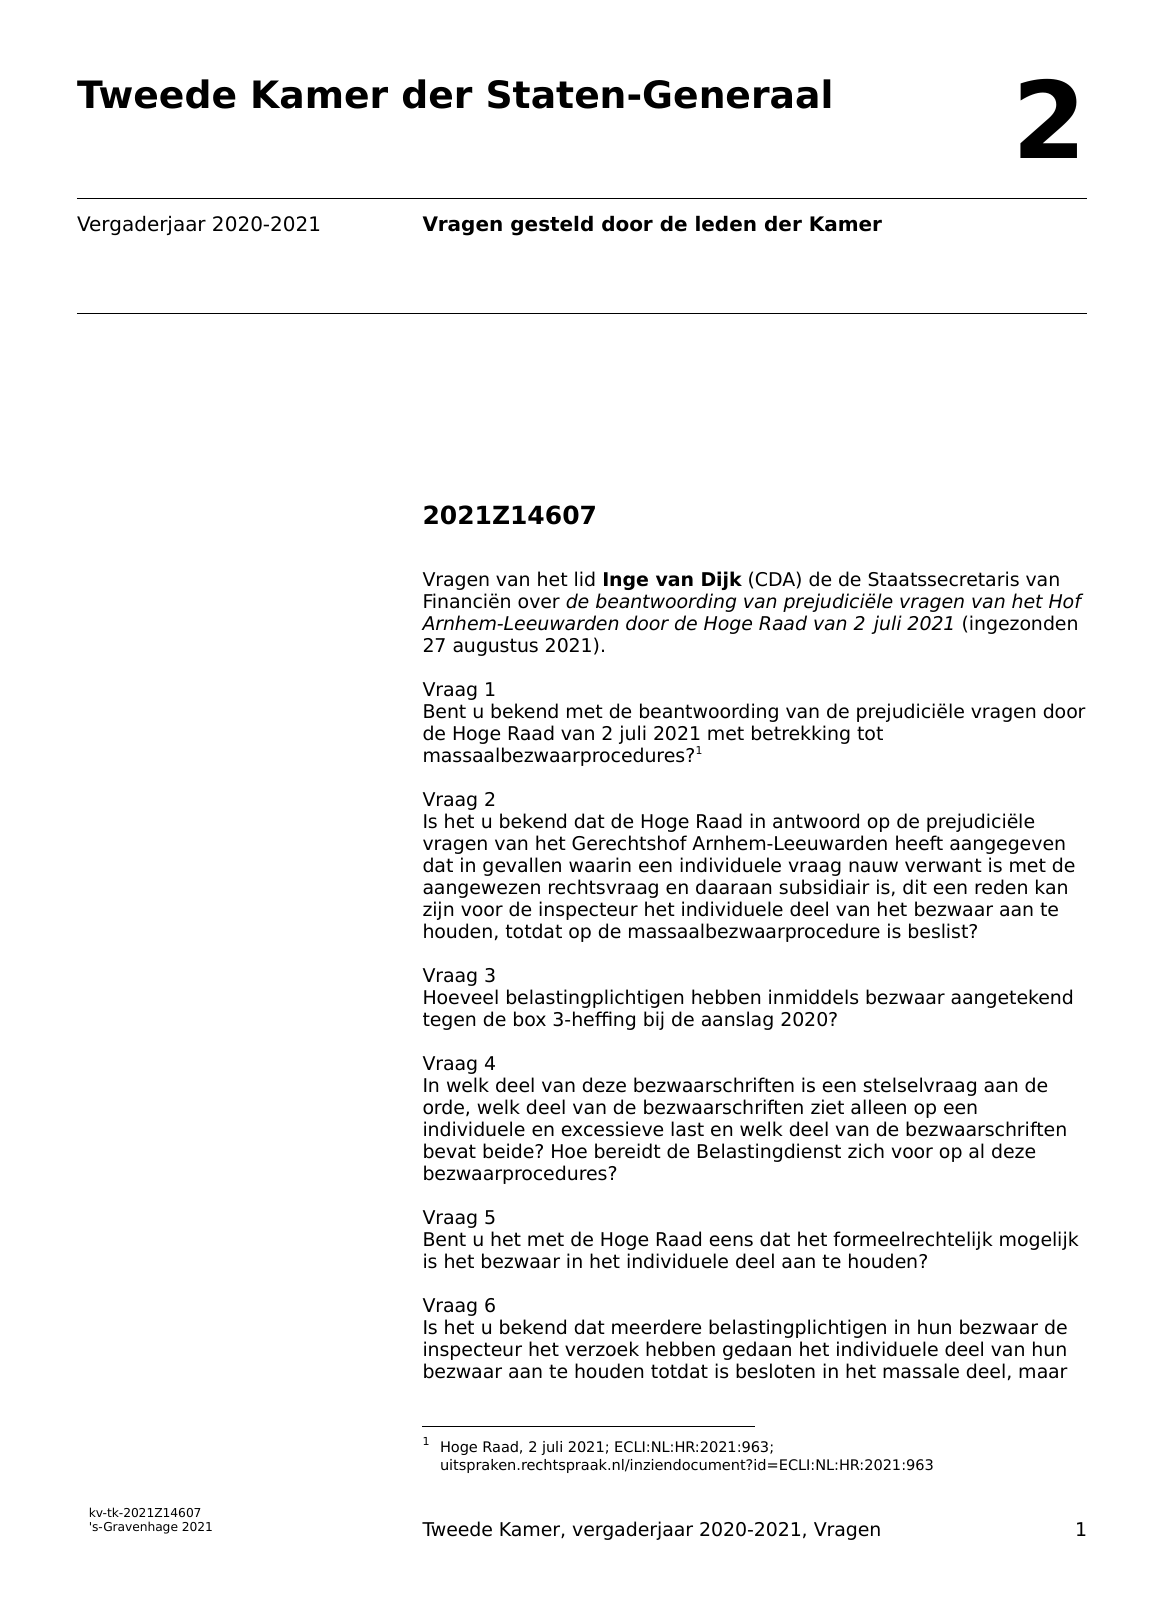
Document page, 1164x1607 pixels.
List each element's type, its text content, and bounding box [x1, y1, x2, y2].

text 2021Z14607 [422, 501, 1087, 531]
text Vraag 2 [422, 789, 1087, 811]
text Vraag 5 [422, 1207, 1087, 1229]
text Is het u bekend dat meerdere belastingplichtigen in hun bezwaar de inspecteur het verzoek hebben gedaan het individuele deel van hun bezwaar aan te houden totdat is besloten in het massale deel, maar [422, 1317, 1087, 1383]
text Is het u bekend dat de Hoge Raad in antwoord op de prejudiciële vragen van het Gerechtshof Arnhem-Leeuwarden heeft aangegeven dat in gevallen waarin een individuele vraag nauw verwant is met de aangewezen rechtsvraag en daaraan subsidiair is, dit een reden kan zijn voor de inspecteur het individuele deel van het bezwaar aan te houden, totdat op de massaalbezwaarprocedure is beslist? [422, 811, 1087, 943]
text kv-tk-2021Z14607 [88, 1506, 323, 1520]
table_header Tweede Kamer der Staten-Generaal [77, 59, 886, 198]
table_cell Vergaderjaar 2020-2021 [77, 199, 422, 313]
table_header 2 [886, 59, 1087, 198]
text Bent u het met de Hoge Raad eens dat het formeelrechtelijk mogelijk is het bezwaar in het individuele deel aan te houden? [422, 1229, 1087, 1273]
text Hoge Raad, 2 juli 2021; ECLI:NL:HR:2021:963; uitspraken.rechtspraak.nl/inziendocument?id=ECLI:NL:HR:2021:963 [422, 1435, 1087, 1474]
text Bent u bekend met de beantwoording van de prejudiciële vragen door de Hoge Raad van 2 juli 2021 met betrekking tot massaalbezwaarprocedures? [422, 701, 1087, 767]
text Vraag 4 [422, 1053, 1087, 1075]
text Vraag 6 [422, 1295, 1087, 1317]
text Vragen van het lid Inge van Dijk (CDA) de de Staatssecretaris van Financiën over de beantwoording van prejudiciële vragen van het Hof Arnhem-Leeuwarden door de Hoge Raad van 2 juli 2021 (ingezonden 27 augustus 2021). [422, 569, 1087, 657]
text Vraag 3 [422, 965, 1087, 987]
text In welk deel van deze bezwaarschriften is een stelselvraag aan de orde, welk deel van de bezwaarschriften ziet alleen op een individuele en excessieve last en welk deel van de bezwaarschriften bevat beide? Hoe bereidt de Belastingdienst zich voor op al deze bezwaarprocedures? [422, 1075, 1087, 1185]
text Vraag 1 [422, 679, 1087, 701]
text 's-Gravenhage 2021 [88, 1520, 323, 1534]
text Hoeveel belastingplichtigen hebben inmiddels bezwaar aangetekend tegen de box 3-heffing bij de aanslag 2020? [422, 987, 1087, 1031]
table_cell Vragen gesteld door de leden der Kamer [422, 199, 1087, 313]
